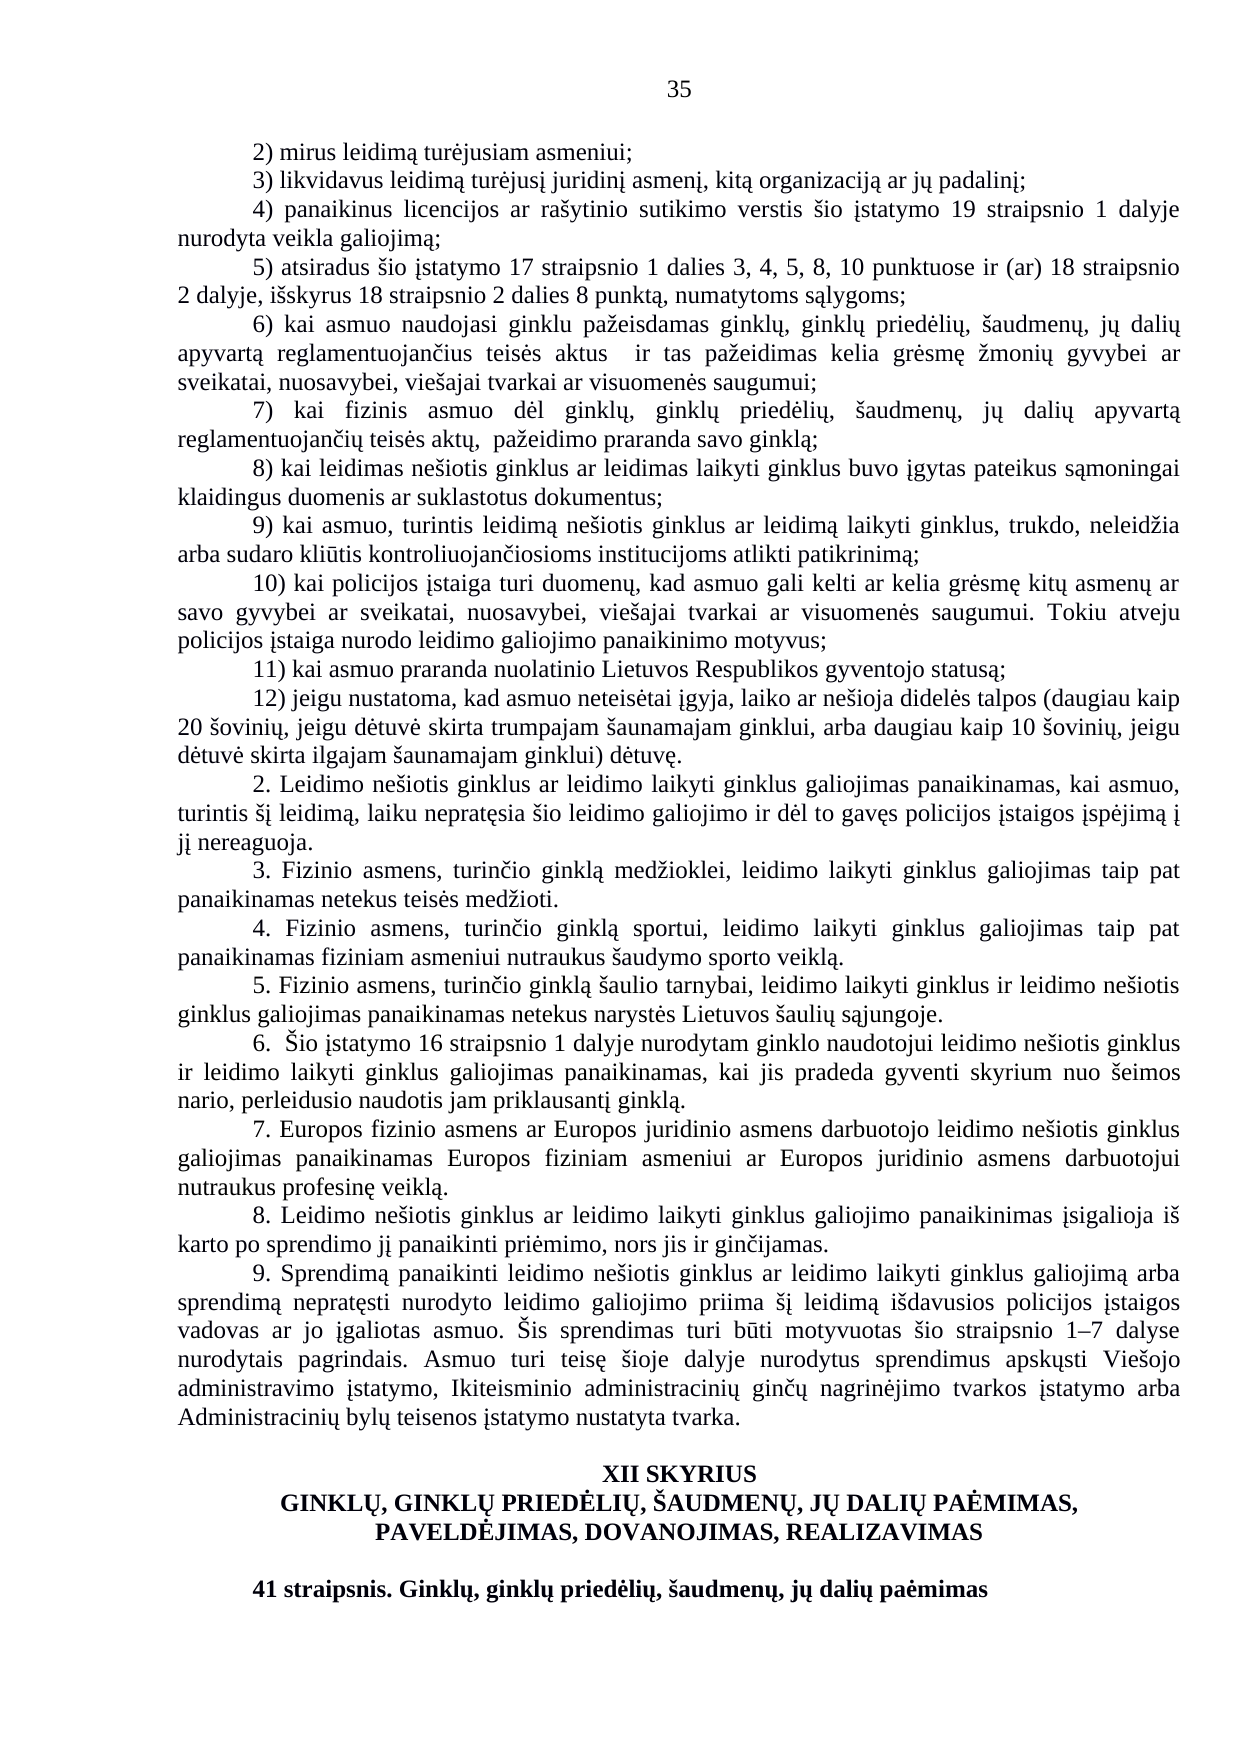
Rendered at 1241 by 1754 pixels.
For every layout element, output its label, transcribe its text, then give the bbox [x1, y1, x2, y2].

text 9. Sprendimą panaikinti leidimo nešiotis ginklus ar leidimo laikyti ginklus galiojimą arba sprendimą nepratęsti nurodyto leidimo galiojimo priima šį leidimą išdavusios policijos įstaigos vadovas ar jo įgaliotas asmuo. Šis sprendimas turi būti motyvuotas šio straipsnio 1–7 dalyse nurodytais pagrindais. Asmuo turi teisę šioje dalyje nurodytus sprendimus apskųsti Viešojo administravimo įstatymo, Ikiteisminio administracinių ginčų nagrinėjimo tvarkos įstatymo arba Administracinių bylų teisenos įstatymo nustatyta tvarka. [177, 1258, 1181, 1430]
text 4. Fizinio asmens, turinčio ginklą sportui, leidimo laikyti ginklus galiojimas taip pat panaikinamas fiziniam asmeniui nutraukus šaudymo sporto veiklą. [177, 913, 1181, 970]
text 12) jeigu nustatoma, kad asmuo neteisėtai įgyja, laiko ar nešioja didelės talpos (daugiau kaip 20 šovinių, jeigu dėtuvė skirta trumpajam šaunamajam ginklui, arba daugiau kaip 10 šovinių, jeigu dėtuvė skirta ilgajam šaunamajam ginklui) dėtuvę. [177, 683, 1181, 769]
text 2) mirus leidimą turėjusiam asmeniui; [177, 137, 1181, 165]
text GINKLŲ, GINKLŲ PRIEDĖLIŲ, ŠAUDMENŲ, JŲ DALIŲ PAĖMIMAS, PAVELDĖJIMAS, DOVANOJIMAS, REALIZAVIMAS [177, 1488, 1181, 1545]
text 8) kai leidimas nešiotis ginklus ar leidimas laikyti ginklus buvo įgytas pateikus sąmoningai klaidingus duomenis ar suklastotus dokumentus; [177, 453, 1181, 510]
text 5. Fizinio asmens, turinčio ginklą šaulio tarnybai, leidimo laikyti ginklus ir leidimo nešiotis ginklus galiojimas panaikinamas netekus narystės Lietuvos šaulių sąjungoje. [177, 970, 1181, 1028]
text 9) kai asmuo, turintis leidimą nešiotis ginklus ar leidimą laikyti ginklus, trukdo, neleidžia arba sudaro kliūtis kontroliuojančiosioms institucijoms atlikti patikrinimą; [177, 510, 1181, 568]
text 6) kai asmuo naudojasi ginklu pažeisdamas ginklų, ginklų priedėlių, šaudmenų, jų dalių apyvartą reglamentuojančius teisės aktus ir tas pažeidimas kelia grėsmę žmonių gyvybei ar sveikatai, nuosavybei, viešajai tvarkai ar visuomenės saugumui; [177, 309, 1181, 395]
text 10) kai policijos įstaiga turi duomenų, kad asmuo gali kelti ar kelia grėsmę kitų asmenų ar savo gyvybei ar sveikatai, nuosavybei, viešajai tvarkai ar visuomenės saugumui. Tokiu atveju policijos įstaiga nurodo leidimo galiojimo panaikinimo motyvus; [177, 568, 1181, 654]
text 3. Fizinio asmens, turinčio ginklą medžioklei, leidimo laikyti ginklus galiojimas taip pat panaikinamas netekus teisės medžioti. [177, 855, 1181, 913]
text 4) panaikinus licencijos ar rašytinio sutikimo verstis šio įstatymo 19 straipsnio 1 dalyje nurodyta veikla galiojimą; [177, 194, 1181, 252]
text 7. Europos fizinio asmens ar Europos juridinio asmens darbuotojo leidimo nešiotis ginklus galiojimas panaikinamas Europos fiziniam asmeniui ar Europos juridinio asmens darbuotojui nutraukus profesinę veiklą. [177, 1114, 1181, 1200]
text 6. Šio įstatymo 16 straipsnio 1 dalyje nurodytam ginklo naudotojui leidimo nešiotis ginklus ir leidimo laikyti ginklus galiojimas panaikinamas, kai jis pradeda gyventi skyrium nuo šeimos nario, perleidusio naudotis jam priklausantį ginklą. [177, 1028, 1181, 1114]
text 7) kai fizinis asmuo dėl ginklų, ginklų priedėlių, šaudmenų, jų dalių apyvartą reglamentuojančių teisės aktų, pažeidimo praranda savo ginklą; [177, 395, 1181, 453]
text 11) kai asmuo praranda nuolatinio Lietuvos Respublikos gyventojo statusą; [177, 654, 1181, 683]
text 2. Leidimo nešiotis ginklus ar leidimo laikyti ginklus galiojimas panaikinamas, kai asmuo, turintis šį leidimą, laiku nepratęsia šio leidimo galiojimo ir dėl to gavęs policijos įstaigos įspėjimą į jį nereaguoja. [177, 769, 1181, 855]
text XII SKYRIUS [177, 1459, 1181, 1488]
text 5) atsiradus šio įstatymo 17 straipsnio 1 dalies 3, 4, 5, 8, 10 punktuose ir (ar) 18 straipsnio 2 dalyje, išskyrus 18 straipsnio 2 dalies 8 punktą, numatytoms sąlygoms; [177, 252, 1181, 309]
text 41 straipsnis. Ginklų, ginklų priedėlių, šaudmenų, jų dalių paėmimas [177, 1574, 1181, 1603]
text 8. Leidimo nešiotis ginklus ar leidimo laikyti ginklus galiojimo panaikinimas įsigalioja iš karto po sprendimo jį panaikinti priėmimo, nors jis ir ginčijamas. [177, 1200, 1181, 1258]
text 3) likvidavus leidimą turėjusį juridinį asmenį, kitą organizaciją ar jų padalinį; [177, 165, 1181, 194]
